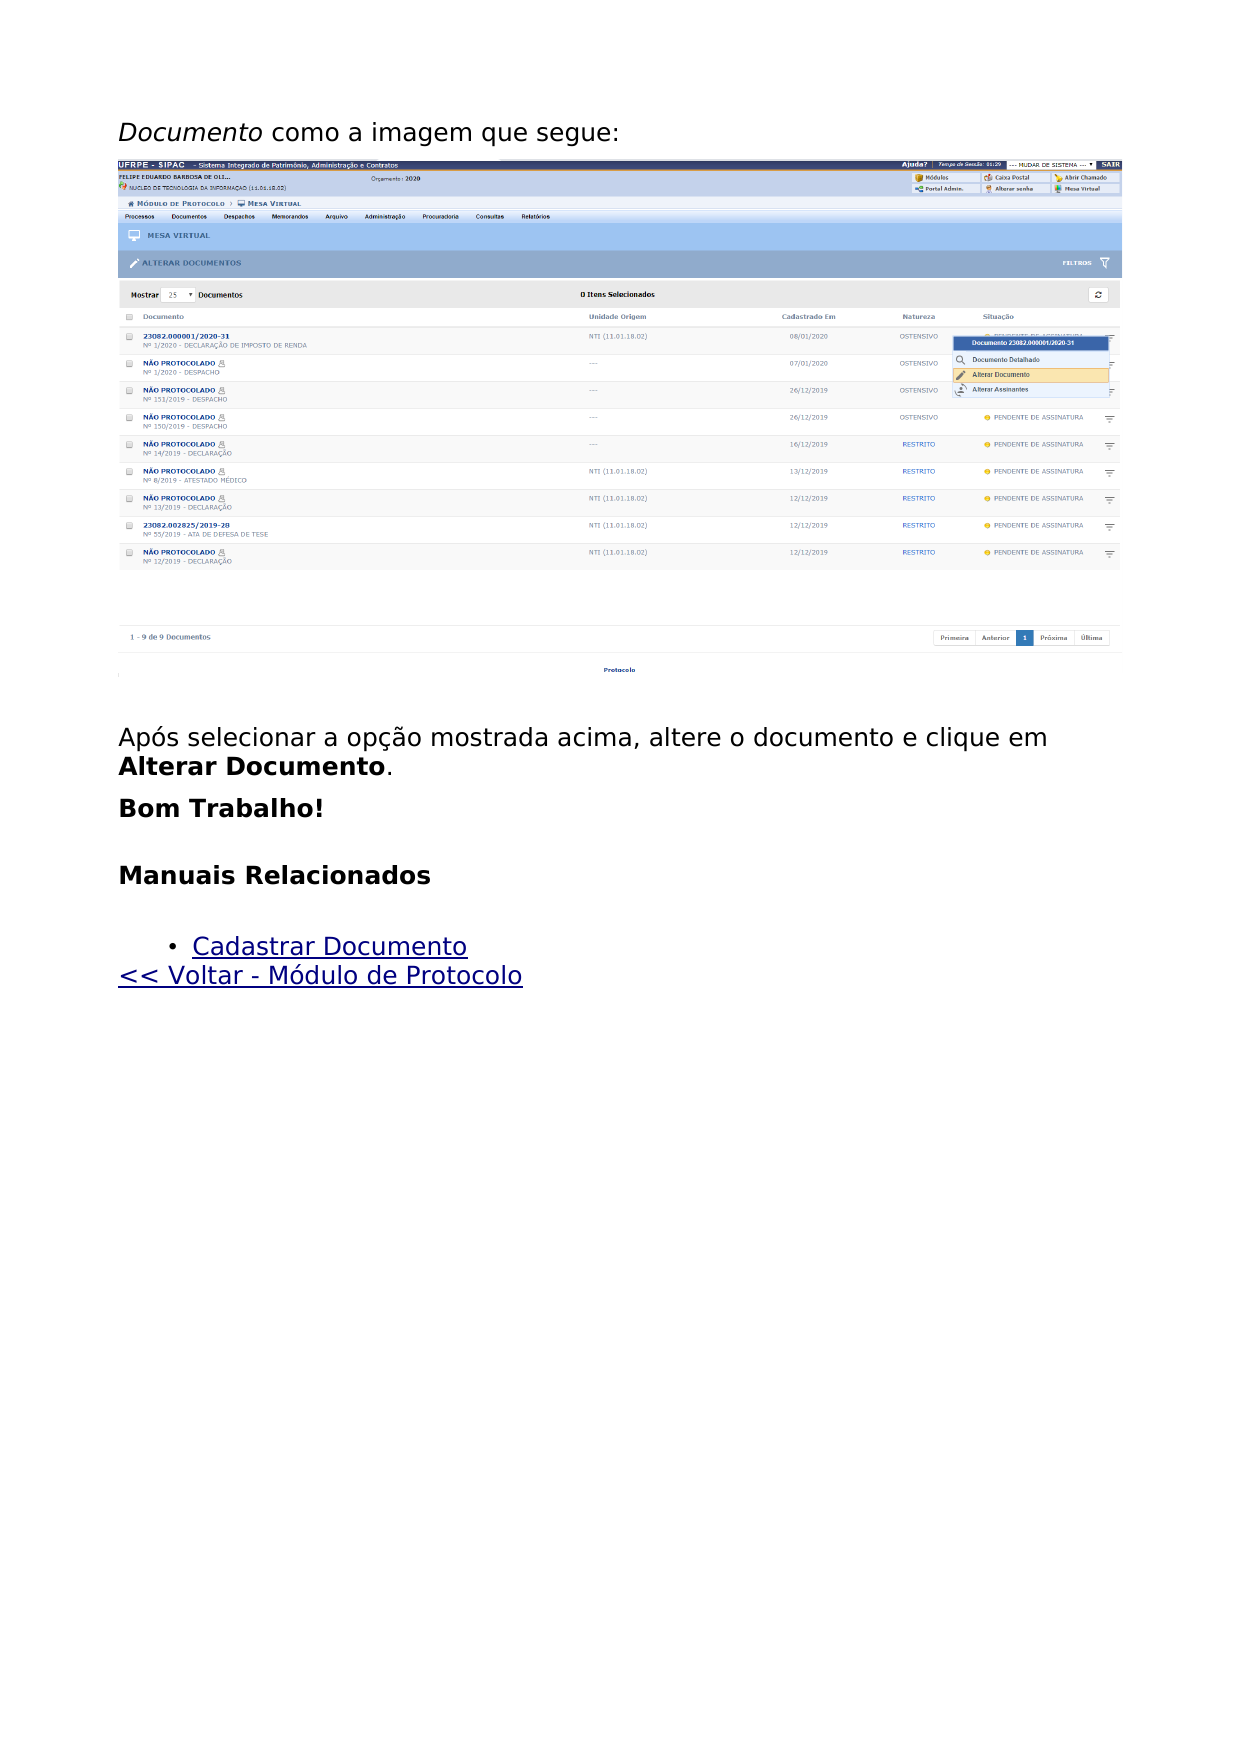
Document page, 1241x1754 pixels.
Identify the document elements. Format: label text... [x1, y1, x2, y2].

text Documento como a imagem que segue: [118, 118, 1122, 147]
picture [118, 159, 1123, 682]
text Bom Trabalho! [118, 794, 1122, 823]
text Após selecionar a opção mostrada acima, altere o documento e clique em Alterar Documento. [118, 723, 1122, 782]
text << Voltar - Módulo de Protocolo [118, 961, 1122, 990]
list Cadastrar Documento [177, 932, 1122, 961]
subtitle Manuais Relacionados [118, 861, 1122, 890]
